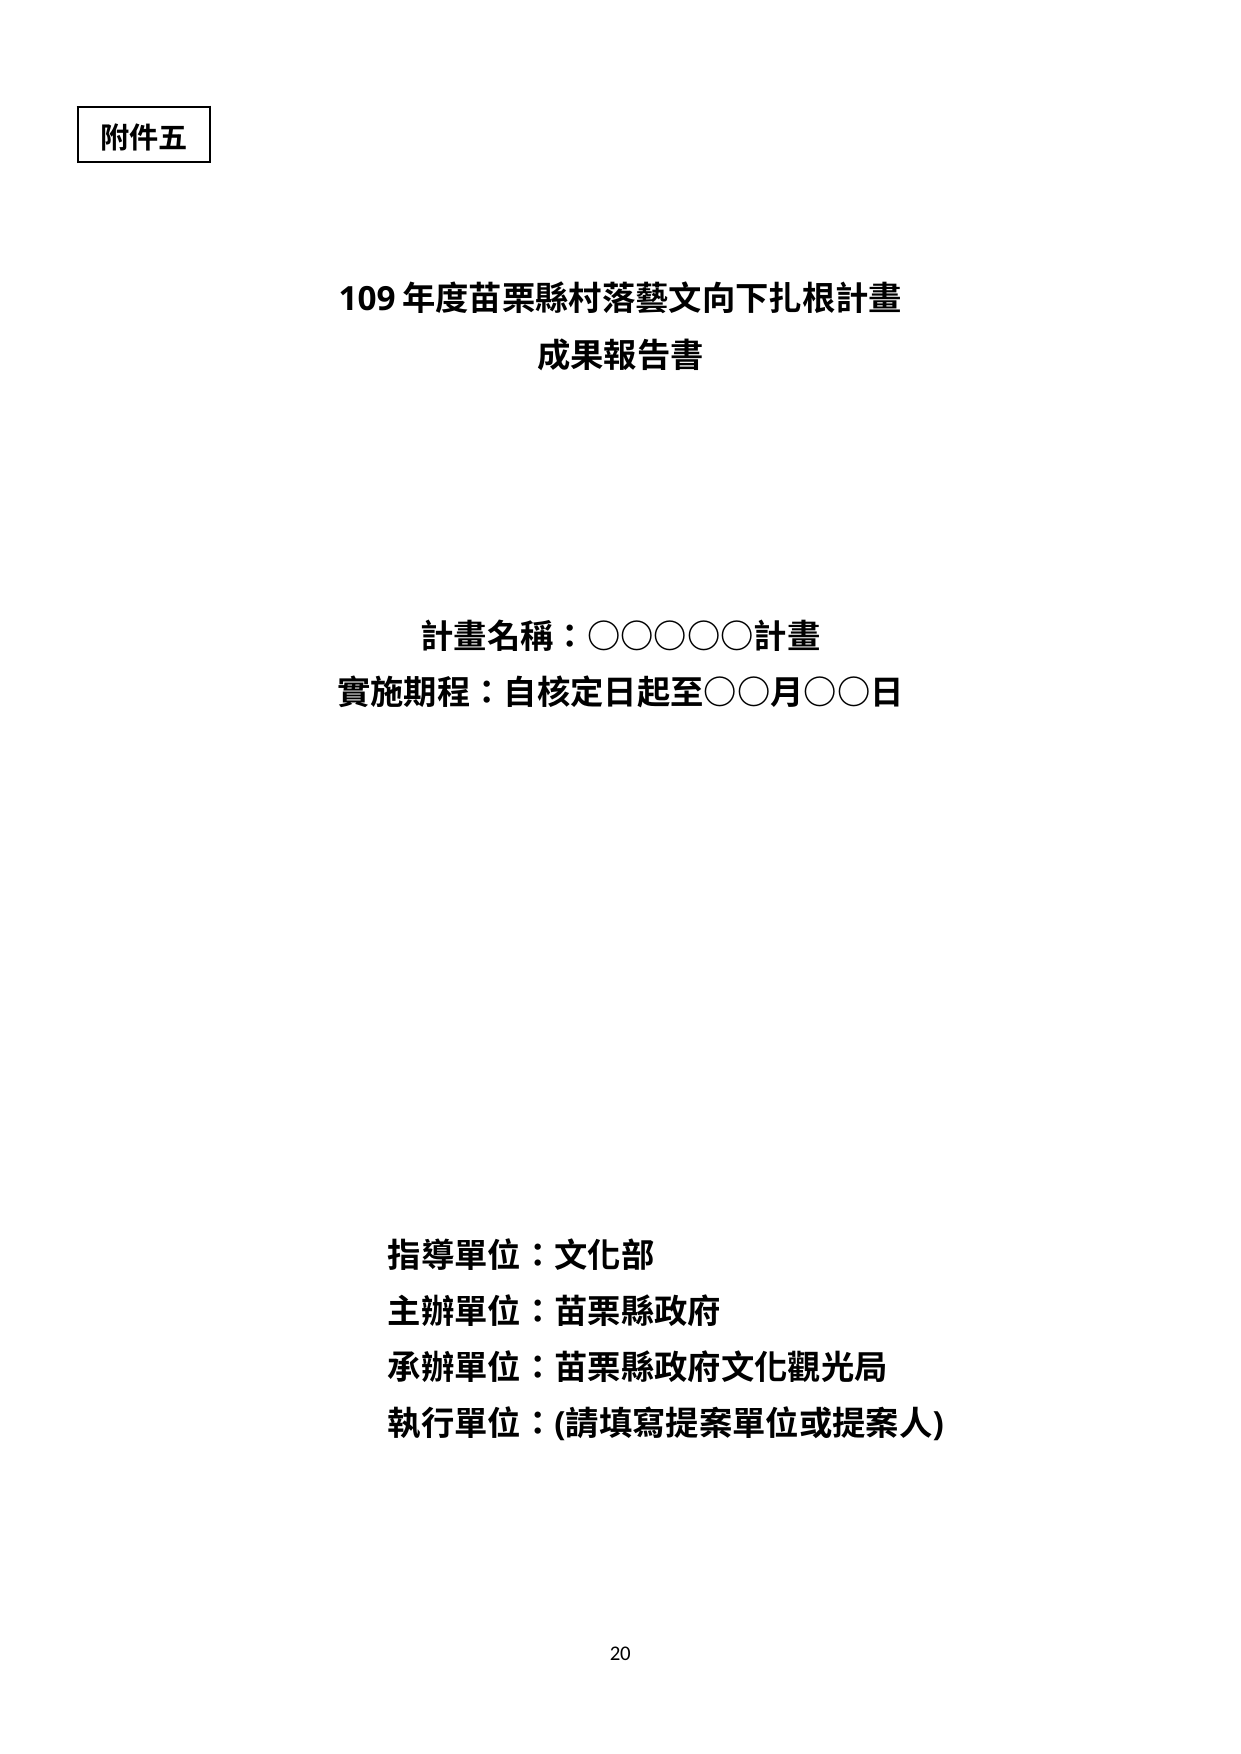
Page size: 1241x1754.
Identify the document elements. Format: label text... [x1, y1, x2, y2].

text 執行單位：(請填寫提案單位或提案人) [387, 1391, 1128, 1447]
text 承辦單位：苗栗縣政府文化觀光局 [387, 1334, 1128, 1391]
text 指導單位：文化部 [387, 1222, 1128, 1278]
text 附件五 [94, 115, 194, 154]
text 成果報告書 [112, 322, 1128, 378]
text 計畫名稱：○○○○○計畫 [112, 603, 1128, 659]
text 主辦單位：苗栗縣政府 [387, 1278, 1128, 1334]
text 實施期程：自核定日起至○○月○○日 [112, 659, 1128, 716]
text 109年度苗栗縣村落藝文向下扎根計畫 [112, 266, 1128, 322]
